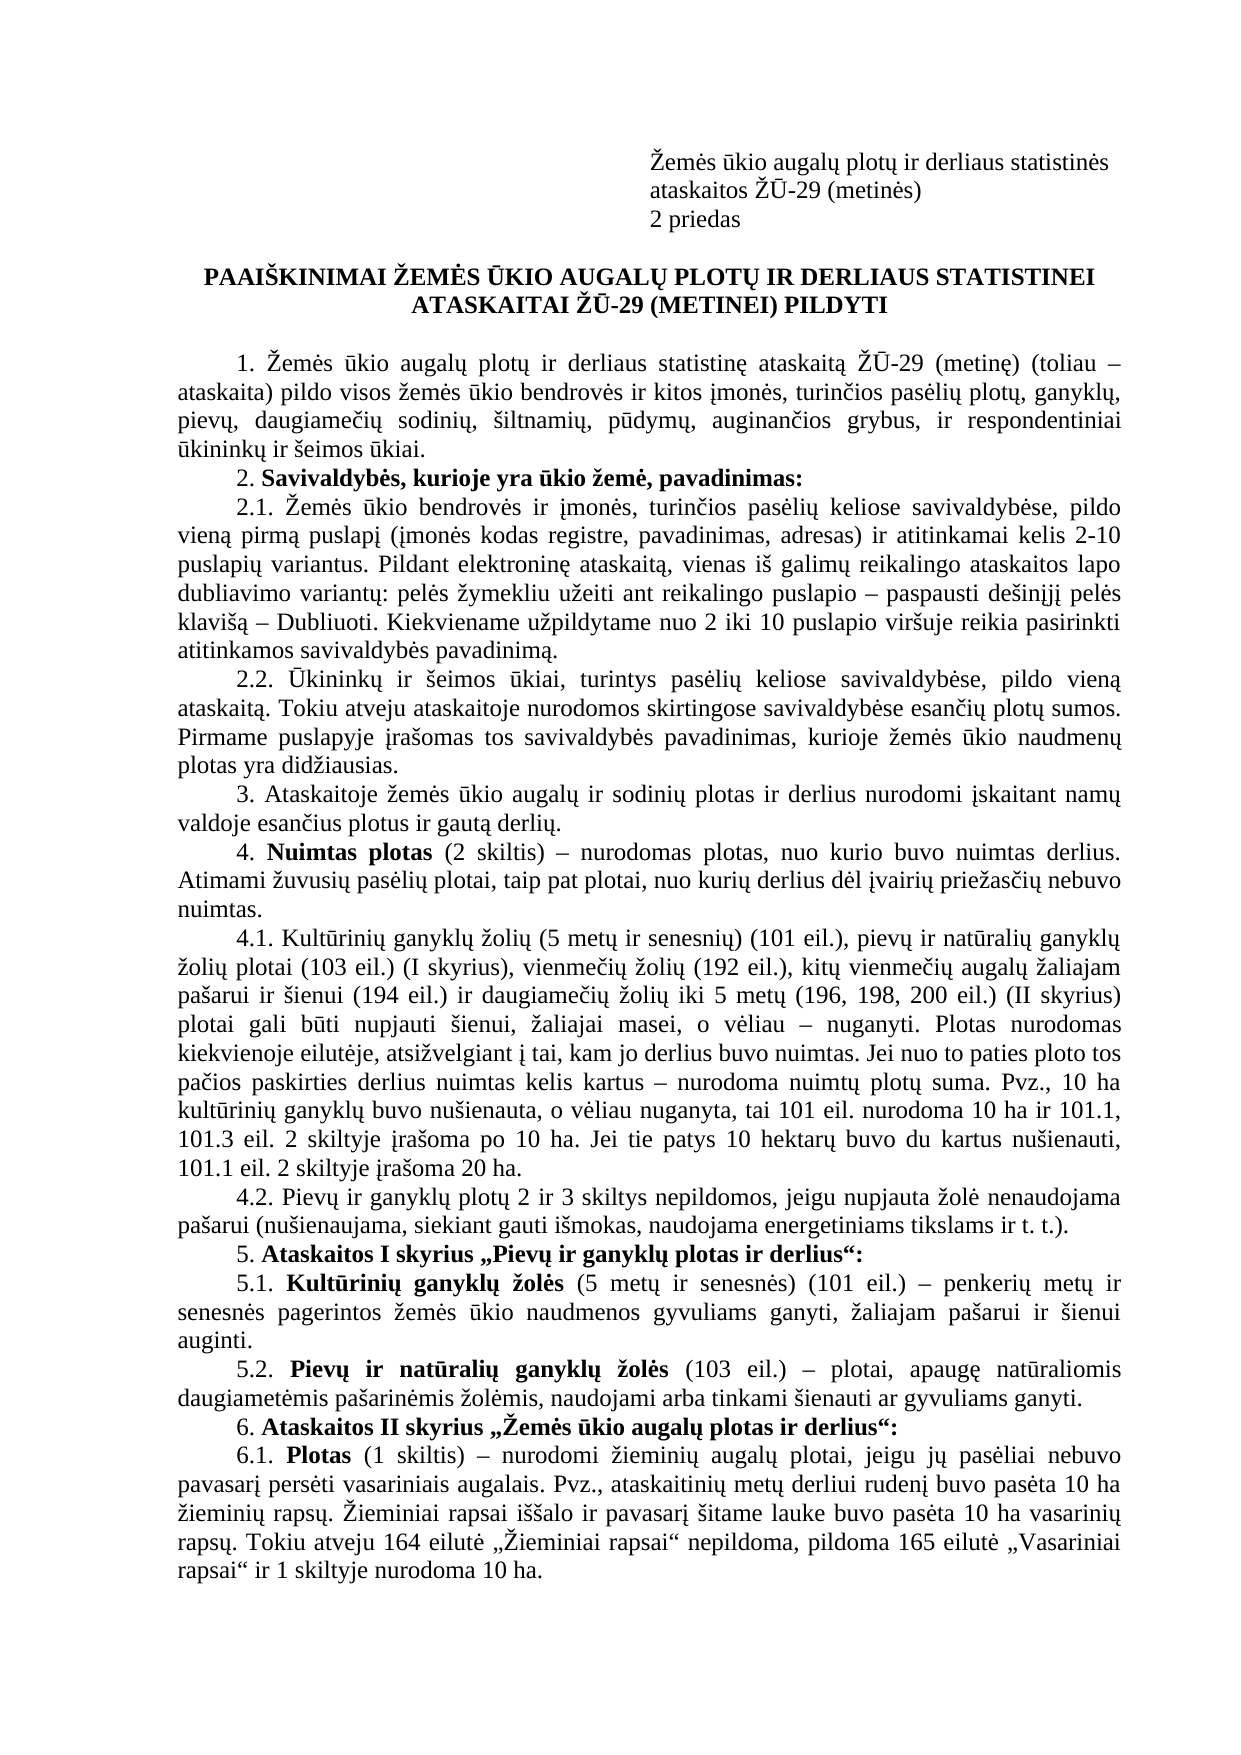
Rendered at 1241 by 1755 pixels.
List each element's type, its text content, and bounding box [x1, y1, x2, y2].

text 5.1. Kultūrinių ganyklų žolės (5 metų ir senesnės) (101 eil.) – penkerių metų ir senesnės pagerintos žemės ūkio naudmenos gyvuliams ganyti, žaliajam pašarui ir šienui auginti. [177, 1268, 1122, 1354]
text 4.1. Kultūrinių ganyklų žolių (5 metų ir senesnių) (101 eil.), pievų ir natūralių ganyklų žolių plotai (103 eil.) (I skyrius), vienmečių žolių (192 eil.), kitų vienmečių augalų žaliajam pašarui ir šienui (194 eil.) ir daugiamečių žolių iki 5 metų (196, 198, 200 eil.) (II skyrius) plotai gali būti nupjauti šienui, žaliajai masei, o vėliau – nuganyti. Plotas nurodomas kiekvienoje eilutėje, atsižvelgiant į tai, kam jo derlius buvo nuimtas. Jei nuo to paties ploto tos pačios paskirties derlius nuimtas kelis kartus – nurodoma nuimtų plotų suma. Pvz., 10 ha kultūrinių ganyklų buvo nušienauta, o vėliau nuganyta, tai 101 eil. nurodoma 10 ha ir 101.1, 101.3 eil. 2 skiltyje įrašoma po 10 ha. Jei tie patys 10 hektarų buvo du kartus nušienauti, 101.1 eil. 2 skiltyje įrašoma 20 ha. [177, 923, 1122, 1182]
text 1. Žemės ūkio augalų plotų ir derliaus statistinę ataskaitą ŽŪ-29 (metinę) (toliau – ataskaita) pildo visos žemės ūkio bendrovės ir kitos įmonės, turinčios pasėlių plotų, ganyklų, pievų, daugiamečių sodinių, šiltnamių, pūdymų, auginančios grybus, ir respondentiniai ūkininkų ir šeimos ūkiai. [177, 348, 1122, 463]
text 2 priedas [649, 204, 1122, 233]
text 6. Ataskaitos II skyrius „Žemės ūkio augalų plotas ir derlius“: [177, 1412, 1122, 1441]
text PAAIŠKINIMAI ŽEMĖS ŪKIO AUGALŲ PLOTŲ IR DERLIAUS STATISTINEI ATASKAITAI ŽŪ-29 (METINEI) PILDYTI [177, 262, 1122, 319]
text Žemės ūkio augalų plotų ir derliaus statistinės ataskaitos ŽŪ-29 (metinės) [649, 147, 1122, 204]
text 2.2. Ūkininkų ir šeimos ūkiai, turintys pasėlių keliose savivaldybėse, pildo vieną ataskaitą. Tokiu atveju ataskaitoje nurodomos skirtingose savivaldybėse esančių plotų sumos. Pirmame puslapyje įrašomas tos savivaldybės pavadinimas, kurioje žemės ūkio naudmenų plotas yra didžiausias. [177, 664, 1122, 779]
text 4.2. Pievų ir ganyklų plotų 2 ir 3 skiltys nepildomos, jeigu nupjauta žolė nenaudojama pašarui (nušienaujama, siekiant gauti išmokas, naudojama energetiniams tikslams ir t. t.). [177, 1182, 1122, 1239]
text 5. Ataskaitos I skyrius „Pievų ir ganyklų plotas ir derlius“: [177, 1239, 1122, 1268]
text 3. Ataskaitoje žemės ūkio augalų ir sodinių plotas ir derlius nurodomi įskaitant namų valdoje esančius plotus ir gautą derlių. [177, 779, 1122, 837]
text 5.2. Pievų ir natūralių ganyklų žolės (103 eil.) – plotai, apaugę natūraliomis daugiametėmis pašarinėmis žolėmis, naudojami arba tinkami šienauti ar gyvuliams ganyti. [177, 1354, 1122, 1412]
text 4. Nuimtas plotas (2 skiltis) – nurodomas plotas, nuo kurio buvo nuimtas derlius. Atimami žuvusių pasėlių plotai, taip pat plotai, nuo kurių derlius dėl įvairių priežasčių nebuvo nuimtas. [177, 837, 1122, 923]
text 6.1. Plotas (1 skiltis) – nurodomi žieminių augalų plotai, jeigu jų pasėliai nebuvo pavasarį persėti vasariniais augalais. Pvz., ataskaitinių metų derliui rudenį buvo pasėta 10 ha žieminių rapsų. Žieminiai rapsai iššalo ir pavasarį šitame lauke buvo pasėta 10 ha vasarinių rapsų. Tokiu atveju 164 eilutė „Žieminiai rapsai“ nepildoma, pildoma 165 eilutė „Vasariniai rapsai“ ir 1 skiltyje nurodoma 10 ha. [177, 1441, 1122, 1584]
text 2.1. Žemės ūkio bendrovės ir įmonės, turinčios pasėlių keliose savivaldybėse, pildo vieną pirmą puslapį (įmonės kodas registre, pavadinimas, adresas) ir atitinkamai kelis 2-10 puslapių variantus. Pildant elektroninę ataskaitą, vienas iš galimų reikalingo ataskaitos lapo dubliavimo variantų: pelės žymekliu užeiti ant reikalingo puslapio – paspausti dešinįjį pelės klavišą – Dubliuoti. Kiekviename užpildytame nuo 2 iki 10 puslapio viršuje reikia pasirinkti atitinkamos savivaldybės pavadinimą. [177, 492, 1122, 664]
text 2. Savivaldybės, kurioje yra ūkio žemė, pavadinimas: [177, 463, 1122, 492]
